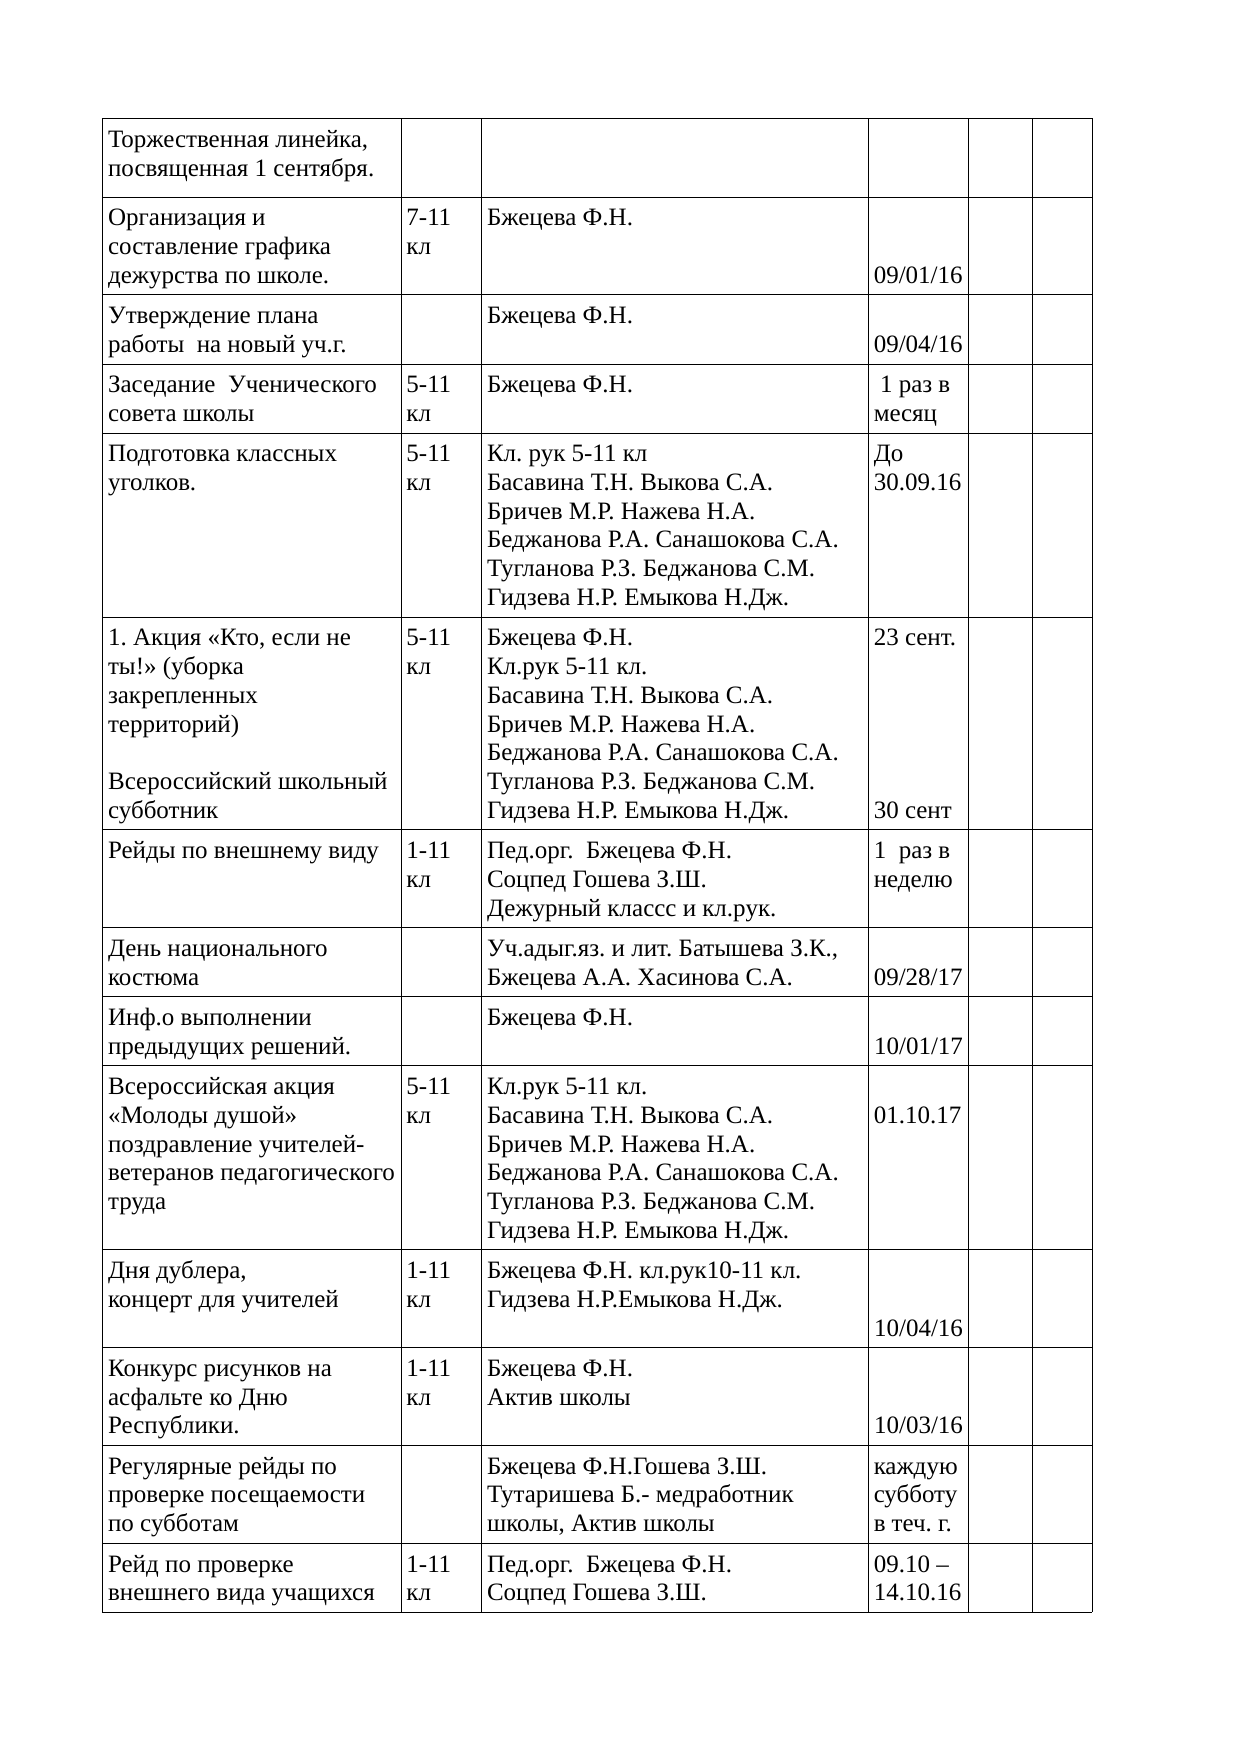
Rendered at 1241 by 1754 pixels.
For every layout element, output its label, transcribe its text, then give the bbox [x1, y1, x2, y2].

table_cell Подготовка классных уголков. [103, 434, 401, 617]
table_cell каждую субботу в теч. г. [869, 1446, 968, 1543]
table_cell Бжецева Ф.Н. [482, 997, 868, 1065]
table_cell Организация и составление графика дежурства по школе. [103, 198, 401, 294]
table_cell 1-11 кл [402, 1544, 481, 1612]
table_cell [402, 295, 481, 363]
table_cell [969, 1544, 1032, 1612]
table_cell Всероссийская акция «Молоды душой» поздравление учителей-ветеранов педагогического труда [103, 1066, 401, 1249]
table_cell Рейды по внешнему виду [103, 830, 401, 927]
table_cell Торжественная линейка, посвященная 1 сентября. [103, 119, 401, 197]
table_cell Бжецева Ф.Н. [482, 365, 868, 432]
table_cell Инф.о выполнении предыдущих решений. [103, 997, 401, 1065]
table_cell [402, 928, 481, 996]
table_cell 04.10.16 [869, 1250, 968, 1347]
table_cell [969, 295, 1032, 363]
table_cell Уч.адыг.яз. и лит. Батышева З.К., Бжецева А.А. Хасинова С.А. [482, 928, 868, 996]
table_cell [1033, 1544, 1092, 1612]
table_cell Бжецева Ф.Н. Актив школы [482, 1348, 868, 1445]
table_cell [1033, 1446, 1092, 1543]
table_cell 5-11 кл [402, 434, 481, 617]
table_cell [969, 618, 1032, 829]
table_cell Утверждение плана работы на новый уч.г. [103, 295, 401, 363]
table_cell Бжецева Ф.Н. Кл.рук 5-11 кл. Басавина Т.Н. Выкова С.А. Бричев М.Р. Нажева Н.А. Беджанова Р.А. Санашокова С.А. Тугланова Р.З. Беджанова С.М. Гидзева Н.Р. Емыкова Н.Дж. [482, 618, 868, 829]
table_cell 23 сент. 30 сент [869, 618, 968, 829]
table_cell [969, 928, 1032, 996]
table_cell [482, 119, 868, 197]
table_cell 5-11 кл [402, 1066, 481, 1249]
table_cell [1033, 365, 1092, 432]
table_cell [1033, 295, 1092, 363]
table_cell 01.09.16 [869, 198, 968, 294]
table_cell [1033, 119, 1092, 197]
table_cell [1033, 928, 1092, 996]
table_cell Бжецева Ф.Н. [482, 198, 868, 294]
table_cell 04.09.16 [869, 295, 968, 363]
table_cell 1 раз в месяц [869, 365, 968, 432]
table_cell 1-11 кл [402, 1348, 481, 1445]
table_cell Заседание Ученического совета школы [103, 365, 401, 432]
table_cell [1033, 1348, 1092, 1445]
table_cell Кл.рук 5-11 кл. Басавина Т.Н. Выкова С.А. Бричев М.Р. Нажева Н.А. Беджанова Р.А. Санашокова С.А. Тугланова Р.З. Беджанова С.М. Гидзева Н.Р. Емыкова Н.Дж. [482, 1066, 868, 1249]
table_cell [1033, 198, 1092, 294]
table_cell 5-11 кл [402, 365, 481, 432]
table_cell [969, 434, 1032, 617]
table_cell [969, 1348, 1032, 1445]
table_cell Конкурс рисунков на асфальте ко Дню Республики. [103, 1348, 401, 1445]
table_cell До 30.09.16 [869, 434, 968, 617]
table_cell [1033, 1066, 1092, 1249]
table_cell [969, 830, 1032, 927]
table_cell [969, 365, 1032, 432]
table_cell [402, 1446, 481, 1543]
table_cell [1033, 434, 1092, 617]
table_cell 7-11 кл [402, 198, 481, 294]
table_cell 03.10.16 [869, 1348, 968, 1445]
table_cell День национального костюма [103, 928, 401, 996]
table_cell [402, 997, 481, 1065]
table_cell Акция «Кто, если не ты!» (уборка закрепленных территорий) Всероссийский школьный субботник [103, 618, 401, 829]
table_cell Пед.орг. Бжецева Ф.Н. Соцпед Гошева З.Ш. Дежурный классс и кл.рук. [482, 830, 868, 927]
table_cell Дня дублера, концерт для учителей [103, 1250, 401, 1347]
table_cell [1033, 618, 1092, 829]
table_cell [969, 1066, 1032, 1249]
table_cell [969, 997, 1032, 1065]
table_cell 1-11 кл [402, 1250, 481, 1347]
table_cell [1033, 1250, 1092, 1347]
table_cell 09.10 – 14.10.16 [869, 1544, 968, 1612]
table_cell Бжецева Ф.Н.Гошева З.Ш. Тутаришева Б.- медработник школы, Актив школы [482, 1446, 868, 1543]
table_cell [402, 119, 481, 197]
table_cell 01.09.16 [869, 119, 968, 197]
table_cell [1033, 830, 1092, 927]
table_cell Регулярные рейды по проверке посещаемости по субботам [103, 1446, 401, 1543]
table_cell [969, 1446, 1032, 1543]
table_cell 01.10.17 [869, 997, 968, 1065]
table_cell Пед.орг. Бжецева Ф.Н. Соцпед Гошева З.Ш. [482, 1544, 868, 1612]
table_cell [969, 119, 1032, 197]
table_cell [969, 198, 1032, 294]
table_cell 1-11 кл [402, 830, 481, 927]
table_cell 1 раз в неделю [869, 830, 968, 927]
table_cell Рейд по проверке внешнего вида учащихся [103, 1544, 401, 1612]
table_cell 01.10.17 [869, 1066, 968, 1249]
table_cell [969, 1250, 1032, 1347]
table_cell Кл. рук 5-11 кл Басавина Т.Н. Выкова С.А. Бричев М.Р. Нажева Н.А. Беджанова Р.А. Санашокова С.А. Тугланова Р.З. Беджанова С.М. Гидзева Н.Р. Емыкова Н.Дж. [482, 434, 868, 617]
table_cell 28.09.17 [869, 928, 968, 996]
table_cell Бжецева Ф.Н. кл.рук10-11 кл. Гидзева Н.Р.Емыкова Н.Дж. [482, 1250, 868, 1347]
table_cell [1033, 997, 1092, 1065]
table_cell Бжецева Ф.Н. [482, 295, 868, 363]
table_cell 5-11 кл [402, 618, 481, 829]
